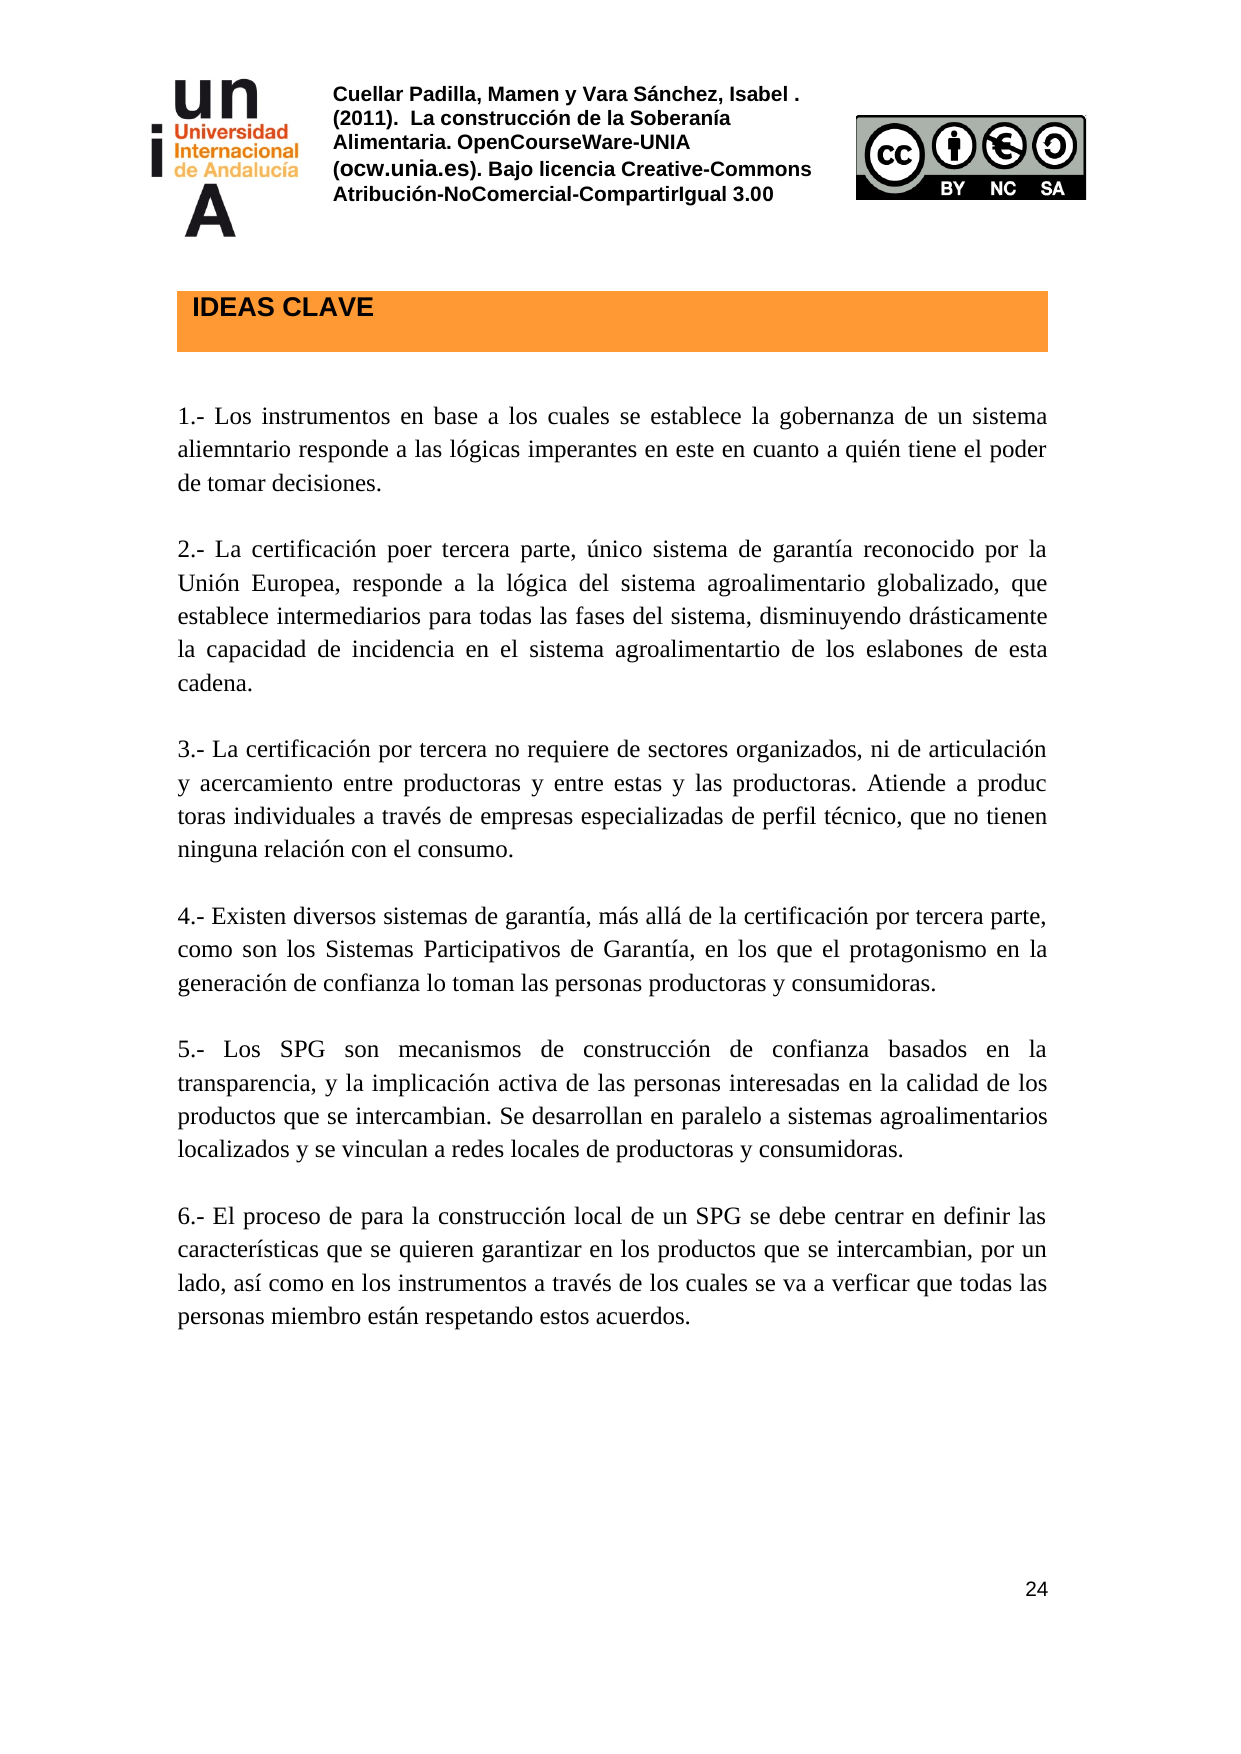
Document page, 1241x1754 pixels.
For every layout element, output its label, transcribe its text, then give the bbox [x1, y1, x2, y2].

text 5.- Los SPG son mecanismos de construcción de confianza basados en la transparencia, y la implicación activa de las personas interesadas en la calidad de los productos que se intercambian. Se desarrollan en paralelo a sistemas agroalimentarios localizados y se vinculan a redes locales de productoras y consumidoras. [177, 1031, 1048, 1164]
text 1.- Los instrumentos en base a los cuales se establece la gobernanza de un sistema aliemntario responde a las lógicas imperantes en este en cuanto a quién tiene el poder de tomar decisiones. [177, 398, 1048, 498]
picture [148, 75, 303, 240]
text IDEAS CLAVE [177, 291, 1048, 322]
text 2.- La certificación poer tercera parte, único sistema de garantía reconocido por la Unión Europea, responde a la lógica del sistema agroalimentario globalizado, que establece intermediarios para todas las fases del sistema, disminuyendo drásticamente la capacidad de incidencia en el sistema agroalimentartio de los eslabones de esta cadena. [177, 531, 1048, 698]
text 4.- Existen diversos sistemas de garantía, más allá de la certificación por tercera parte, como son los Sistemas Participativos de Garantía, en los que el protagonismo en la generación de confianza lo toman las personas productoras y consumidoras. [177, 898, 1048, 998]
text 3.- La certificación por tercera no requiere de sectores organizados, ni de articulación y acercamiento entre productoras y entre estas y las productoras. Atiende a produc toras individuales a través de empresas especializadas de perfil técnico, que no tienen ninguna relación con el consumo. [177, 731, 1048, 864]
text 6.- El proceso de para la construcción local de un SPG se debe centrar en definir las características que se quieren garantizar en los productos que se intercambian, por un lado, así como en los instrumentos a través de los cuales se va a verficar que todas las personas miembro están respetando estos acuerdos. [177, 1198, 1048, 1331]
